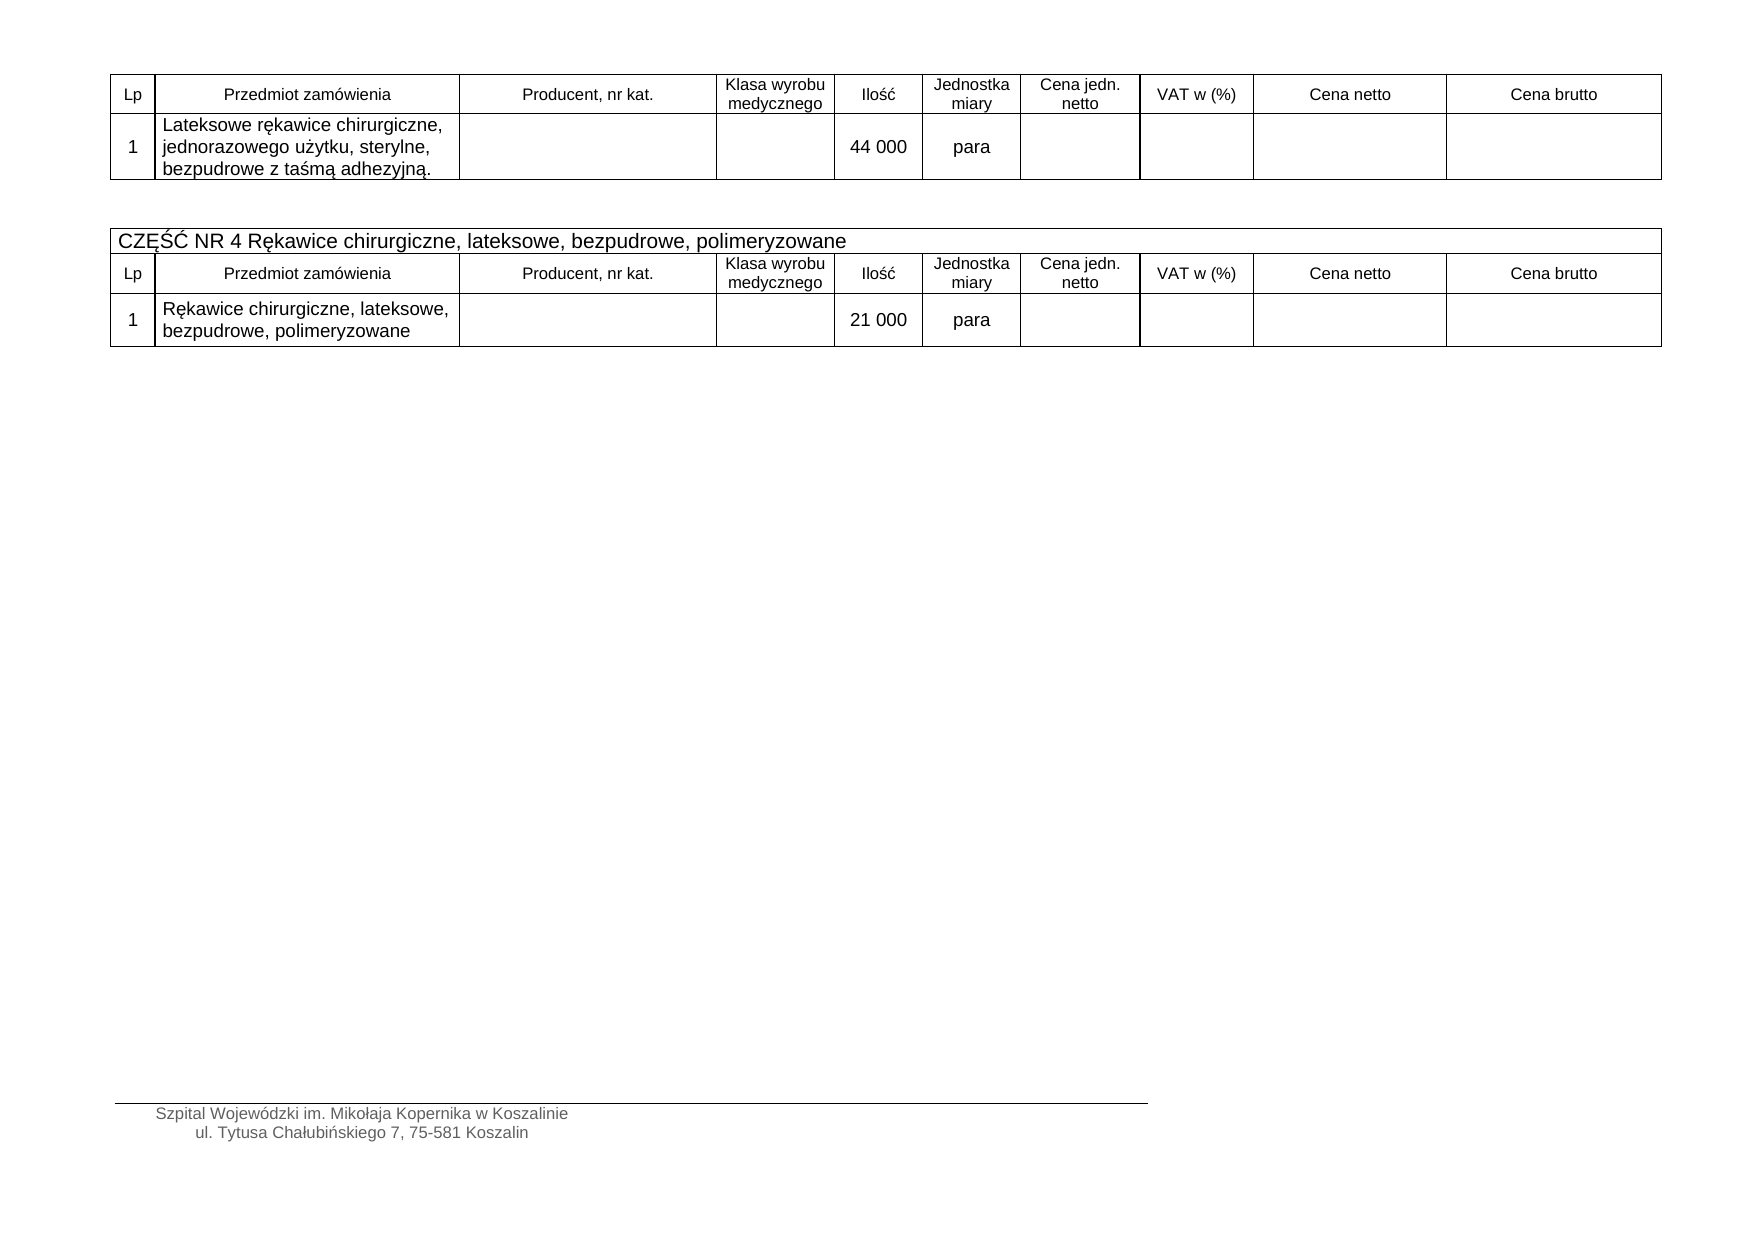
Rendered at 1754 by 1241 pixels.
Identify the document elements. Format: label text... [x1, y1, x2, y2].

table_cell Cena netto [1254, 254, 1446, 292]
table_cell [460, 294, 716, 346]
table_cell Ilość [835, 75, 922, 113]
table_cell [1254, 294, 1446, 346]
table_cell Przedmiot zamówienia [156, 75, 459, 113]
table_cell 1 [111, 114, 154, 179]
table_cell Producent, nr kat. [460, 254, 716, 292]
table_cell 44 000 [835, 114, 922, 179]
table_cell Cena brutto [1447, 75, 1661, 113]
table_cell Cena jedn. netto [1021, 75, 1139, 113]
table_cell [717, 114, 834, 179]
table_cell VAT w (%) [1141, 254, 1253, 292]
table_cell Lateksowe rękawice chirurgiczne, jednorazowego użytku, sterylne, bezpudrowe z taśmą adhezyjną. [156, 114, 459, 179]
table_cell Klasa wyrobu medycznego [717, 254, 834, 292]
table_header CZĘŚĆ NR 4 Rękawice chirurgiczne, lateksowe, bezpudrowe, polimeryzowane [111, 229, 1661, 253]
table_cell Lp [111, 254, 154, 292]
table_cell [1447, 294, 1661, 346]
table_cell Jednostka miary [923, 254, 1020, 292]
table_cell Jednostka miary [923, 75, 1020, 113]
table_cell [1447, 114, 1661, 179]
table_cell 21 000 [835, 294, 922, 346]
table_cell [1021, 294, 1139, 346]
table_cell Lp [111, 75, 154, 113]
table_cell para [923, 294, 1020, 346]
table_cell Cena brutto [1447, 254, 1661, 292]
table_cell [1141, 294, 1253, 346]
table_cell Ilość [835, 254, 922, 292]
table_cell VAT w (%) [1141, 75, 1253, 113]
table_cell Przedmiot zamówienia [156, 254, 459, 292]
table_cell Producent, nr kat. [460, 75, 716, 113]
table_cell para [923, 114, 1020, 179]
table_cell [1141, 114, 1253, 179]
table_cell 1 [111, 294, 154, 346]
table_cell Cena jedn. netto [1021, 254, 1139, 292]
table_cell Rękawice chirurgiczne, lateksowe, bezpudrowe, polimeryzowane [156, 294, 459, 346]
table_cell [1254, 114, 1446, 179]
table_cell [717, 294, 834, 346]
table_cell Klasa wyrobu medycznego [717, 75, 834, 113]
table_cell Cena netto [1254, 75, 1446, 113]
table_cell [460, 114, 716, 179]
table_cell [1021, 114, 1139, 179]
